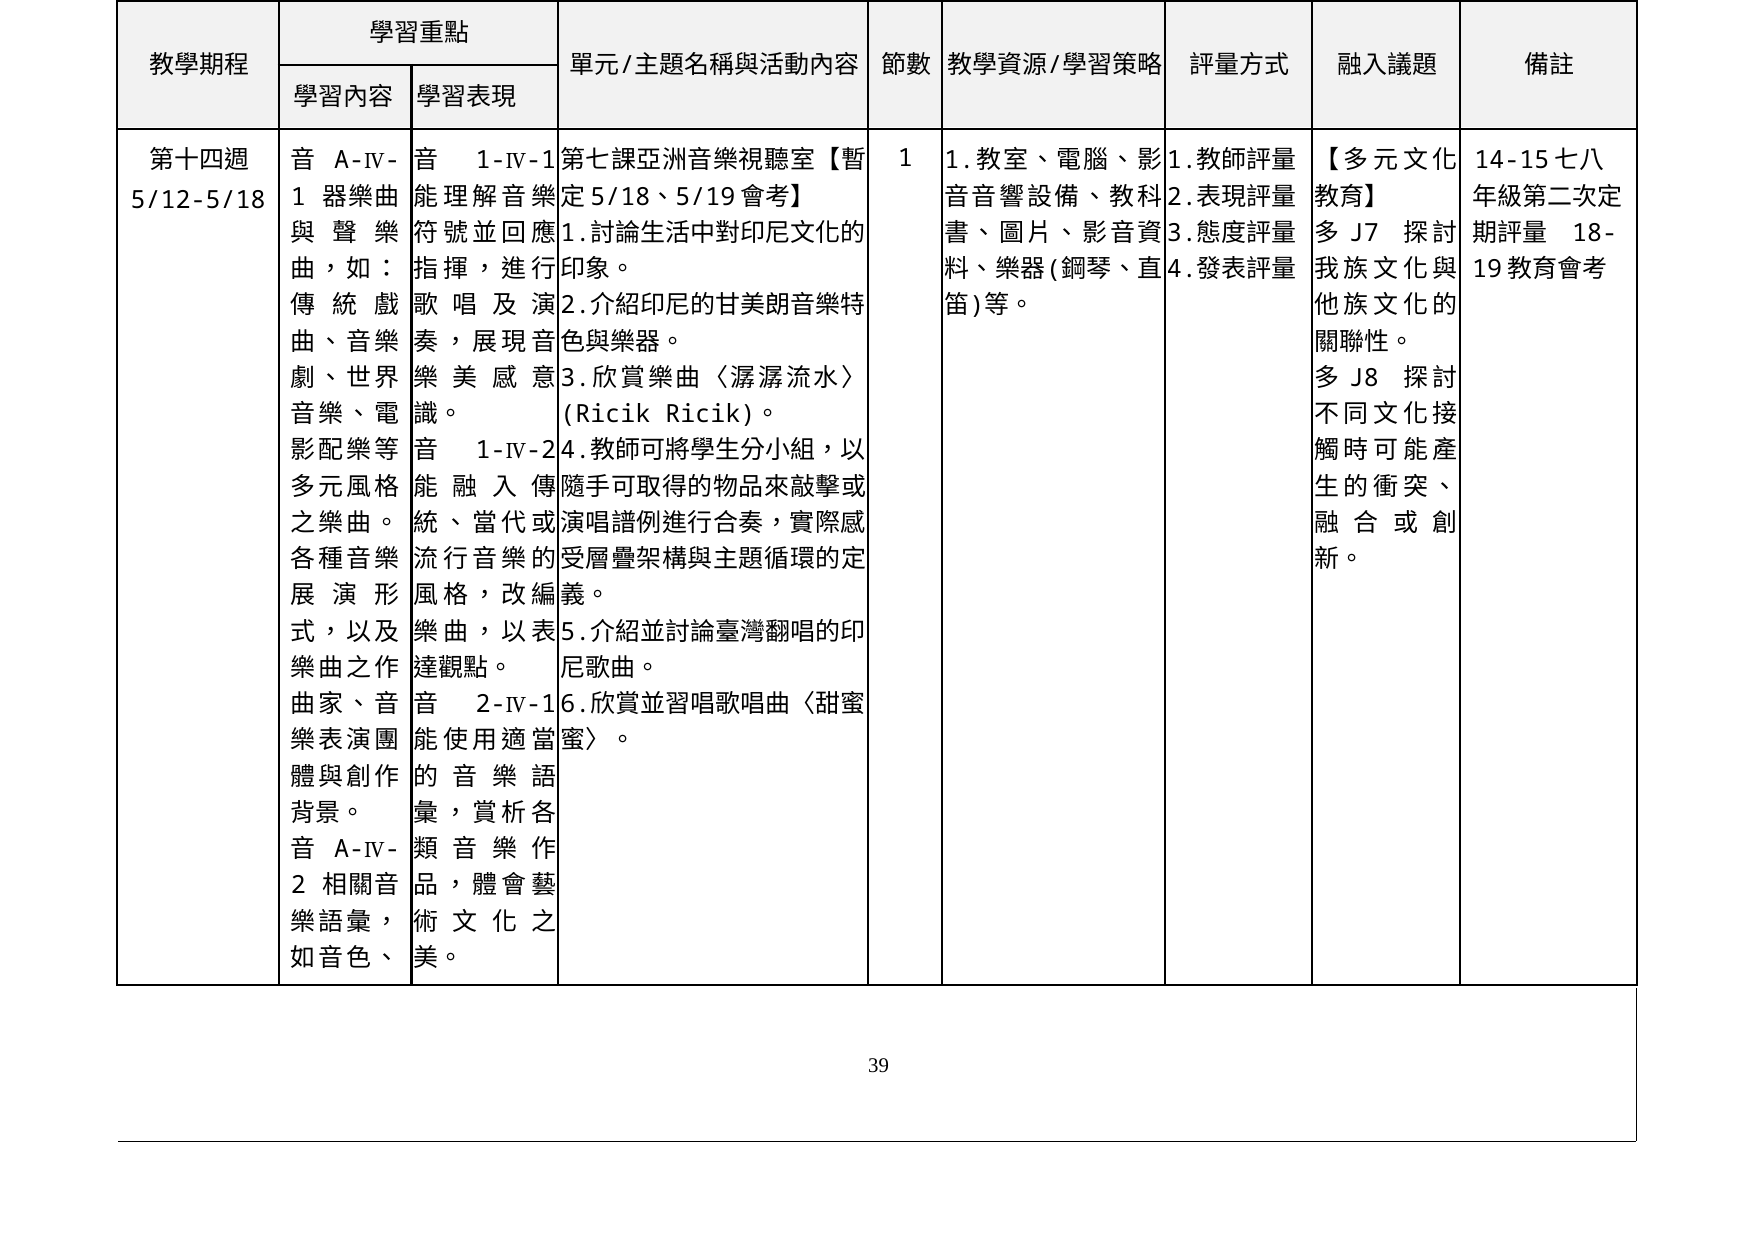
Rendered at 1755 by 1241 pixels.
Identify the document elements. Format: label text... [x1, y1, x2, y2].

table_cell 第十四週5/12-5/18 [118, 130, 278, 984]
table_header 單元/主題名稱與活動內容 [559, 2, 867, 127]
table_header 備註 [1461, 2, 1636, 127]
table_cell 第七課亞洲音樂視聽室【暫定5/18、5/19會考】 1.討論生活中對印尼文化的印象。 2.介紹印尼的甘美朗音樂特色與樂器。 3.欣賞樂曲〈潺潺流水〉(Ricik Ricik)。 4.教師可將學生分小組，以隨手可取得的物品來敲擊或演唱譜例進行合奏，實際感受層疊架構與主題循環的定義。 5.介紹並討論臺灣翻唱的印尼歌曲。 6.欣賞並習唱歌唱曲〈甜蜜蜜〉。 [559, 130, 867, 984]
table_cell 【多元文化教育】 多J7 探討我族文化與他族文化的關聯性。 多J8 探討不同文化接觸時可能產生的衝突、融合或創新。 [1313, 130, 1459, 984]
table_header 融入議題 [1313, 2, 1459, 127]
table_header 評量方式 [1166, 2, 1311, 127]
table_cell 1.教師評量 2.表現評量 3.態度評量 4.發表評量 [1166, 130, 1311, 984]
table_header 教學期程 [118, 2, 278, 127]
table_cell 1 [869, 130, 941, 984]
table_header 節數 [869, 2, 941, 127]
table_header 教學資源/學習策略 [943, 2, 1164, 127]
table_cell 學習表現 [413, 66, 557, 127]
table_cell 音1-Ⅳ-1 能理解音樂符號並回應指揮，進行歌唱及演奏，展現音樂美感意識。 音1-Ⅳ-2 能融入傳統、當代或流行音樂的風格，改編樂曲，以表達觀點。 音2-Ⅳ-1 能使用適當的音樂語彙，賞析各類音樂作品，體會藝術文化之美。 [413, 130, 557, 984]
table_cell 14-15七八年級第二次定期評量 18-19教育會考 [1461, 130, 1636, 984]
table_cell 音A-Ⅳ-1 器樂曲與聲樂曲，如：傳統戲曲、音樂劇、世界音樂、電影配樂等多元風格之樂曲。各種音樂展演形式，以及樂曲之作曲家、音樂表演團體與創作背景。 音A-Ⅳ-2 相關音樂語彙，如音色、 [280, 130, 410, 984]
table_cell 學習內容 [280, 66, 410, 127]
table_cell 1.教室、電腦、影音音響設備、教科書、圖片、影音資料、樂器(鋼琴、直笛)等。 [943, 130, 1164, 984]
table_header 學習重點 [280, 2, 557, 64]
